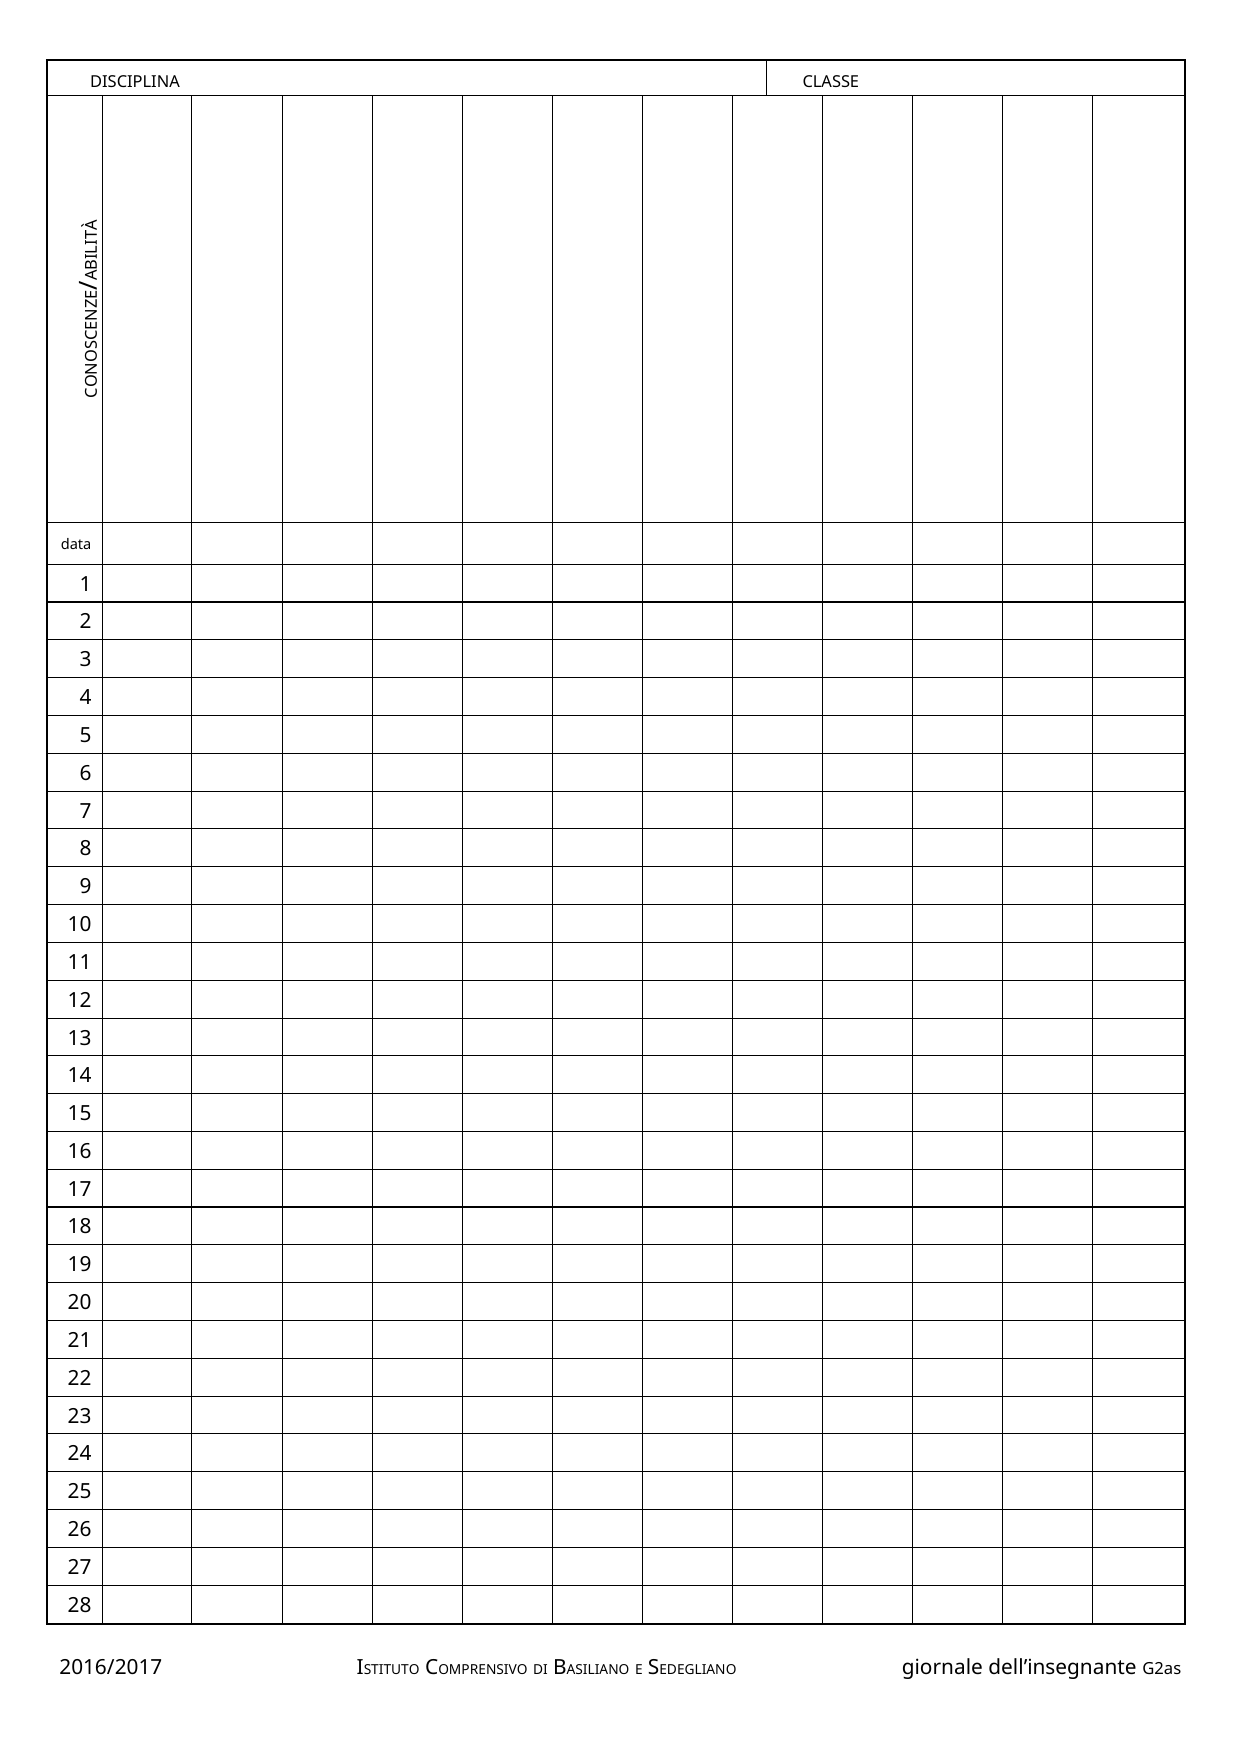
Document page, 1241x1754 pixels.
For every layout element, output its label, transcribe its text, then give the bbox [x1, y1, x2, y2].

table_cell [463, 1094, 552, 1131]
table_cell [1003, 905, 1092, 942]
table_cell [1003, 829, 1092, 866]
table_cell 18 [48, 1208, 102, 1244]
table_cell [553, 905, 642, 942]
table_cell [1003, 1245, 1092, 1282]
table_cell [1093, 905, 1184, 942]
table_cell [192, 1548, 282, 1584]
table_cell [913, 1208, 1002, 1244]
table_cell [823, 754, 912, 791]
table_cell [823, 96, 912, 522]
table_cell [643, 1397, 732, 1433]
table_cell [373, 523, 462, 564]
table_cell [463, 1434, 552, 1471]
table_cell [823, 867, 912, 904]
table_cell [1093, 1321, 1184, 1358]
table_cell [192, 523, 282, 564]
table_cell [283, 1170, 372, 1206]
table_cell [463, 523, 552, 564]
table_cell [913, 1132, 1002, 1169]
table_cell [1003, 716, 1092, 753]
table_cell [643, 829, 732, 866]
table_cell [283, 829, 372, 866]
table_header disciplina [48, 61, 191, 95]
table_cell [643, 1586, 732, 1622]
table_cell [373, 1019, 462, 1055]
table_cell [103, 867, 191, 904]
table_cell [823, 1359, 912, 1396]
table_cell [103, 1132, 191, 1169]
table_cell [733, 1434, 822, 1471]
table_cell [373, 1170, 462, 1206]
table_cell [373, 603, 462, 639]
table_cell [913, 829, 1002, 866]
table_cell [823, 1510, 912, 1547]
table_header [191, 61, 766, 95]
table_cell [192, 1019, 282, 1055]
table_cell [643, 1094, 732, 1131]
table_cell [1003, 792, 1092, 828]
table_cell [1003, 96, 1092, 522]
table_cell 23 [48, 1397, 102, 1433]
table_cell [373, 640, 462, 677]
table_cell [103, 1056, 191, 1093]
table_cell [463, 565, 552, 601]
table_cell [103, 905, 191, 942]
table_cell [913, 1321, 1002, 1358]
table_cell [192, 716, 282, 753]
table_cell [463, 943, 552, 979]
table_cell [733, 1359, 822, 1396]
table_cell [192, 943, 282, 979]
table_cell [553, 867, 642, 904]
table_cell [553, 943, 642, 979]
table_cell [913, 523, 1002, 564]
table_cell [192, 754, 282, 791]
table_cell 7 [48, 792, 102, 828]
table_cell [643, 1208, 732, 1244]
table_cell [823, 1208, 912, 1244]
table_cell [1003, 1283, 1092, 1320]
table_cell [553, 716, 642, 753]
table_cell [823, 1170, 912, 1206]
table_cell [463, 1208, 552, 1244]
table_cell [733, 754, 822, 791]
table_cell [283, 523, 372, 564]
table_cell [463, 792, 552, 828]
table_cell [1003, 1472, 1092, 1509]
table_cell [283, 867, 372, 904]
table_cell [643, 603, 732, 639]
table_cell [913, 1548, 1002, 1584]
table_cell [283, 792, 372, 828]
table_cell [192, 981, 282, 1017]
table_cell [1093, 867, 1184, 904]
table_cell [103, 1397, 191, 1433]
table_cell [823, 603, 912, 639]
table_cell 24 [48, 1434, 102, 1471]
table_cell [1093, 1094, 1184, 1131]
table_cell [283, 1208, 372, 1244]
table_cell [1093, 1245, 1184, 1282]
table_cell [1003, 1359, 1092, 1396]
table_cell [823, 1548, 912, 1584]
table_cell [733, 678, 822, 715]
table_cell [373, 96, 462, 522]
table_cell [463, 1359, 552, 1396]
table_cell [192, 1094, 282, 1131]
table_cell [463, 640, 552, 677]
table_cell [192, 829, 282, 866]
table_cell 16 [48, 1132, 102, 1169]
table_cell [463, 1548, 552, 1584]
table_cell [733, 981, 822, 1017]
table_cell [553, 1094, 642, 1131]
table_cell [192, 1321, 282, 1358]
table_cell [1003, 1094, 1092, 1131]
table_cell [553, 1245, 642, 1282]
table_cell [103, 981, 191, 1017]
table_cell [103, 792, 191, 828]
table_cell [913, 905, 1002, 942]
table_cell [463, 1170, 552, 1206]
table_cell [823, 716, 912, 753]
table_cell 22 [48, 1359, 102, 1396]
table_cell [733, 1170, 822, 1206]
table_cell [283, 1397, 372, 1433]
table_cell [1003, 603, 1092, 639]
table_cell [553, 603, 642, 639]
table_cell [733, 1019, 822, 1055]
table_cell [553, 1359, 642, 1396]
table_cell [1093, 829, 1184, 866]
table_cell [373, 792, 462, 828]
table_cell [823, 1321, 912, 1358]
table_cell [283, 1283, 372, 1320]
table_cell [283, 716, 372, 753]
table_cell [733, 1132, 822, 1169]
table_cell [553, 1019, 642, 1055]
table_cell [192, 640, 282, 677]
table_cell [373, 1245, 462, 1282]
table_cell [463, 1472, 552, 1509]
table_cell 25 [48, 1472, 102, 1509]
table_cell [733, 523, 822, 564]
table_cell [192, 1510, 282, 1547]
table_cell [823, 1245, 912, 1282]
table_cell [733, 792, 822, 828]
table_cell [913, 1170, 1002, 1206]
table_cell [823, 792, 912, 828]
table_cell [1093, 1586, 1184, 1622]
table_cell [1093, 1132, 1184, 1169]
table_cell [283, 1586, 372, 1622]
table_cell 15 [48, 1094, 102, 1131]
table_cell [913, 792, 1002, 828]
table_cell [823, 1094, 912, 1131]
table_cell [373, 905, 462, 942]
table_cell [1093, 1056, 1184, 1093]
table_cell [1003, 1586, 1092, 1622]
table_cell [913, 1510, 1002, 1547]
table_cell [463, 905, 552, 942]
table_cell [823, 1019, 912, 1055]
table_cell 27 [48, 1548, 102, 1584]
table_cell [733, 905, 822, 942]
table_cell [103, 1283, 191, 1320]
table_cell 14 [48, 1056, 102, 1093]
table_cell [823, 829, 912, 866]
table_cell [913, 1019, 1002, 1055]
table_cell [283, 1094, 372, 1131]
table_cell [192, 603, 282, 639]
table_cell [553, 1056, 642, 1093]
table_cell [192, 1245, 282, 1282]
table_cell [283, 1434, 372, 1471]
table_cell [463, 1132, 552, 1169]
table_cell [823, 1397, 912, 1433]
table_cell [463, 1019, 552, 1055]
table_cell [103, 1321, 191, 1358]
table_cell [643, 678, 732, 715]
table_cell [553, 1170, 642, 1206]
table_cell 10 [48, 905, 102, 942]
table_cell [1003, 754, 1092, 791]
table_cell [553, 1397, 642, 1433]
table_cell [1093, 640, 1184, 677]
table_cell [913, 1397, 1002, 1433]
table_cell [1093, 943, 1184, 979]
table_cell [1093, 96, 1184, 522]
table_cell [463, 1321, 552, 1358]
table_cell [823, 678, 912, 715]
table_cell [1003, 1208, 1092, 1244]
table_cell 11 [48, 943, 102, 979]
table_cell [1003, 640, 1092, 677]
table_cell [103, 716, 191, 753]
table_cell [1093, 1208, 1184, 1244]
table_cell [823, 905, 912, 942]
table_cell [1093, 565, 1184, 601]
table_cell [192, 1359, 282, 1396]
table_cell [823, 1283, 912, 1320]
table_cell [373, 943, 462, 979]
table_cell [913, 716, 1002, 753]
table_cell [103, 678, 191, 715]
table_cell 26 [48, 1510, 102, 1547]
table_cell 19 [48, 1245, 102, 1282]
table_cell [103, 829, 191, 866]
table_cell [103, 1586, 191, 1622]
table_cell [463, 1056, 552, 1093]
table_cell [103, 565, 191, 601]
table_cell [1093, 1359, 1184, 1396]
table_cell [192, 1434, 282, 1471]
table_cell [373, 1094, 462, 1131]
table_cell [463, 1283, 552, 1320]
table_cell 12 [48, 981, 102, 1017]
table_cell [553, 754, 642, 791]
table_cell [913, 981, 1002, 1017]
table_cell [103, 1208, 191, 1244]
table_cell [373, 678, 462, 715]
table_cell [913, 1245, 1002, 1282]
table_cell [913, 1056, 1002, 1093]
table_cell [733, 1283, 822, 1320]
table_cell [553, 1510, 642, 1547]
table_cell [643, 716, 732, 753]
table_cell [283, 603, 372, 639]
table_cell [192, 1586, 282, 1622]
table_header classe [767, 61, 870, 95]
table_cell [373, 565, 462, 601]
table_cell [643, 1434, 732, 1471]
table_cell [192, 1056, 282, 1093]
table_cell [373, 1321, 462, 1358]
table_cell [1003, 523, 1092, 564]
table_cell [913, 1434, 1002, 1471]
table_cell [1003, 678, 1092, 715]
table_cell [733, 716, 822, 753]
table_cell [733, 1321, 822, 1358]
table_cell [192, 1472, 282, 1509]
table_cell [643, 867, 732, 904]
table_cell [643, 1548, 732, 1584]
table_cell [913, 1472, 1002, 1509]
table_cell [192, 867, 282, 904]
table_cell [463, 1245, 552, 1282]
table_cell 1 [48, 565, 102, 601]
table_cell [1093, 981, 1184, 1017]
table_cell 3 [48, 640, 102, 677]
table_cell [643, 640, 732, 677]
table_cell [283, 943, 372, 979]
table_cell [823, 640, 912, 677]
table_cell 9 [48, 867, 102, 904]
table_cell [1093, 1019, 1184, 1055]
table_cell [643, 1170, 732, 1206]
table_cell [643, 96, 732, 522]
table_cell [103, 1359, 191, 1396]
table_cell [1093, 1170, 1184, 1206]
table_cell 20 [48, 1283, 102, 1320]
table_cell [913, 640, 1002, 677]
table_cell [733, 943, 822, 979]
table_cell [913, 754, 1002, 791]
table_cell [553, 1321, 642, 1358]
table_cell [103, 1094, 191, 1131]
table_cell [463, 867, 552, 904]
table_cell [103, 1170, 191, 1206]
table_cell [643, 1283, 732, 1320]
table_cell [643, 1510, 732, 1547]
table_cell [823, 1586, 912, 1622]
table_cell [373, 1472, 462, 1509]
table_cell [463, 96, 552, 522]
table_cell [373, 1132, 462, 1169]
table_cell [733, 867, 822, 904]
table_cell [553, 1586, 642, 1622]
table_cell [283, 981, 372, 1017]
table_cell [553, 1208, 642, 1244]
table_cell [192, 1170, 282, 1206]
table_cell [1093, 1283, 1184, 1320]
table_cell [373, 829, 462, 866]
table_cell [103, 523, 191, 564]
table_cell [283, 1019, 372, 1055]
table_cell [463, 754, 552, 791]
table_cell [733, 565, 822, 601]
table_cell [373, 1434, 462, 1471]
table_cell [103, 943, 191, 979]
table_cell [643, 1321, 732, 1358]
table_cell [1093, 523, 1184, 564]
table_cell [733, 1397, 822, 1433]
table_cell [733, 1056, 822, 1093]
table_cell [733, 1586, 822, 1622]
table_cell [283, 1056, 372, 1093]
table_cell [283, 754, 372, 791]
table_cell 13 [48, 1019, 102, 1055]
table_header [870, 61, 1184, 95]
table_cell [1003, 1321, 1092, 1358]
table_cell [283, 1548, 372, 1584]
table_cell [192, 1208, 282, 1244]
table_cell [463, 981, 552, 1017]
table_cell [103, 754, 191, 791]
table_cell [733, 603, 822, 639]
table_cell [733, 640, 822, 677]
table_cell [103, 1019, 191, 1055]
table_cell [733, 1094, 822, 1131]
table_cell [1093, 1548, 1184, 1584]
table_cell [823, 1434, 912, 1471]
table_cell [192, 1132, 282, 1169]
table_cell [373, 1208, 462, 1244]
table_cell [553, 96, 642, 522]
table_cell [373, 1548, 462, 1584]
table_cell [283, 565, 372, 601]
table_cell [103, 1510, 191, 1547]
table_cell [1093, 678, 1184, 715]
table_cell [823, 523, 912, 564]
table_cell [463, 1510, 552, 1547]
table_cell [553, 565, 642, 601]
table_cell [103, 1472, 191, 1509]
table_cell [553, 981, 642, 1017]
table_cell [823, 1056, 912, 1093]
table_cell [1003, 1510, 1092, 1547]
table_cell [643, 754, 732, 791]
table_cell [733, 829, 822, 866]
table_cell [192, 96, 282, 522]
table_cell [1003, 943, 1092, 979]
table_cell 28 [48, 1586, 102, 1622]
table_cell 8 [48, 829, 102, 866]
table_cell [192, 1283, 282, 1320]
table_cell [103, 1548, 191, 1584]
table_cell [103, 640, 191, 677]
table_cell [103, 1245, 191, 1282]
table_cell [283, 905, 372, 942]
table_cell [733, 1245, 822, 1282]
table_cell [373, 1359, 462, 1396]
table_cell [192, 1397, 282, 1433]
table_cell [1003, 1397, 1092, 1433]
table_cell [823, 1472, 912, 1509]
table_cell [283, 1245, 372, 1282]
table_cell [913, 678, 1002, 715]
table_cell [463, 1397, 552, 1433]
table_cell [1093, 792, 1184, 828]
table_cell [1003, 565, 1092, 601]
table_cell [913, 943, 1002, 979]
table_cell [643, 1056, 732, 1093]
table_cell [283, 1510, 372, 1547]
table_cell [823, 1132, 912, 1169]
table_cell [643, 981, 732, 1017]
table_cell [553, 1548, 642, 1584]
table_cell [373, 1586, 462, 1622]
table_cell [643, 1359, 732, 1396]
table_cell [1003, 1056, 1092, 1093]
table_cell [733, 1548, 822, 1584]
table_cell [733, 1472, 822, 1509]
table_cell [192, 565, 282, 601]
table_cell [463, 678, 552, 715]
table_cell [913, 96, 1002, 522]
table_cell [553, 792, 642, 828]
table_cell conoscenze/abilità [48, 96, 102, 522]
table_cell [643, 565, 732, 601]
table_cell data [48, 523, 102, 564]
table_cell [373, 716, 462, 753]
table_cell [643, 523, 732, 564]
table_cell [373, 867, 462, 904]
table_cell [913, 603, 1002, 639]
table_cell [643, 943, 732, 979]
table_cell [643, 1132, 732, 1169]
table_cell [373, 1056, 462, 1093]
table_cell [553, 829, 642, 866]
table_cell [463, 829, 552, 866]
table_cell [1003, 1434, 1092, 1471]
table_cell [463, 603, 552, 639]
table_cell 17 [48, 1170, 102, 1206]
table_cell [913, 867, 1002, 904]
table_cell [913, 1586, 1002, 1622]
table_cell [373, 1397, 462, 1433]
table_cell [1003, 1132, 1092, 1169]
table_cell [553, 1434, 642, 1471]
table_cell [553, 1472, 642, 1509]
table_cell [823, 981, 912, 1017]
table_cell [1003, 1548, 1092, 1584]
table_cell [283, 1321, 372, 1358]
table_cell 5 [48, 716, 102, 753]
table_cell 21 [48, 1321, 102, 1358]
table_cell [103, 603, 191, 639]
table_cell [103, 1434, 191, 1471]
table_cell [1003, 1019, 1092, 1055]
table_cell [1093, 1397, 1184, 1433]
table_cell [283, 1472, 372, 1509]
table_cell [553, 640, 642, 677]
table_cell [823, 943, 912, 979]
table_cell [192, 678, 282, 715]
table_cell [192, 905, 282, 942]
table_cell [1093, 603, 1184, 639]
table_cell [823, 565, 912, 601]
table_cell [192, 792, 282, 828]
table_cell [553, 1132, 642, 1169]
table_cell [553, 523, 642, 564]
table_cell [733, 1510, 822, 1547]
table_cell [1093, 1510, 1184, 1547]
table_cell [913, 1094, 1002, 1131]
table_cell 6 [48, 754, 102, 791]
table_cell [103, 96, 191, 522]
table_cell [733, 1208, 822, 1244]
table_cell [373, 981, 462, 1017]
table_cell [643, 905, 732, 942]
table_cell [1093, 1434, 1184, 1471]
table_cell [913, 565, 1002, 601]
table_cell [553, 1283, 642, 1320]
table_cell [1093, 1472, 1184, 1509]
table_cell [283, 1132, 372, 1169]
table_cell [283, 678, 372, 715]
table_cell [643, 1245, 732, 1282]
table_cell [643, 1472, 732, 1509]
table_cell [733, 96, 822, 522]
table_cell [913, 1359, 1002, 1396]
table_cell [553, 678, 642, 715]
table_cell [1093, 754, 1184, 791]
table_cell 4 [48, 678, 102, 715]
table_cell [1003, 1170, 1092, 1206]
table_cell [643, 1019, 732, 1055]
table_cell [913, 1283, 1002, 1320]
table_cell [643, 792, 732, 828]
table_cell [1003, 981, 1092, 1017]
table_cell [463, 716, 552, 753]
table_cell 2 [48, 603, 102, 639]
table_cell [1003, 867, 1092, 904]
table_cell [373, 1283, 462, 1320]
table_cell [373, 1510, 462, 1547]
table_cell [373, 754, 462, 791]
table_cell [463, 1586, 552, 1622]
table_cell [283, 640, 372, 677]
table_cell [283, 96, 372, 522]
table_cell [283, 1359, 372, 1396]
table_cell [1093, 716, 1184, 753]
